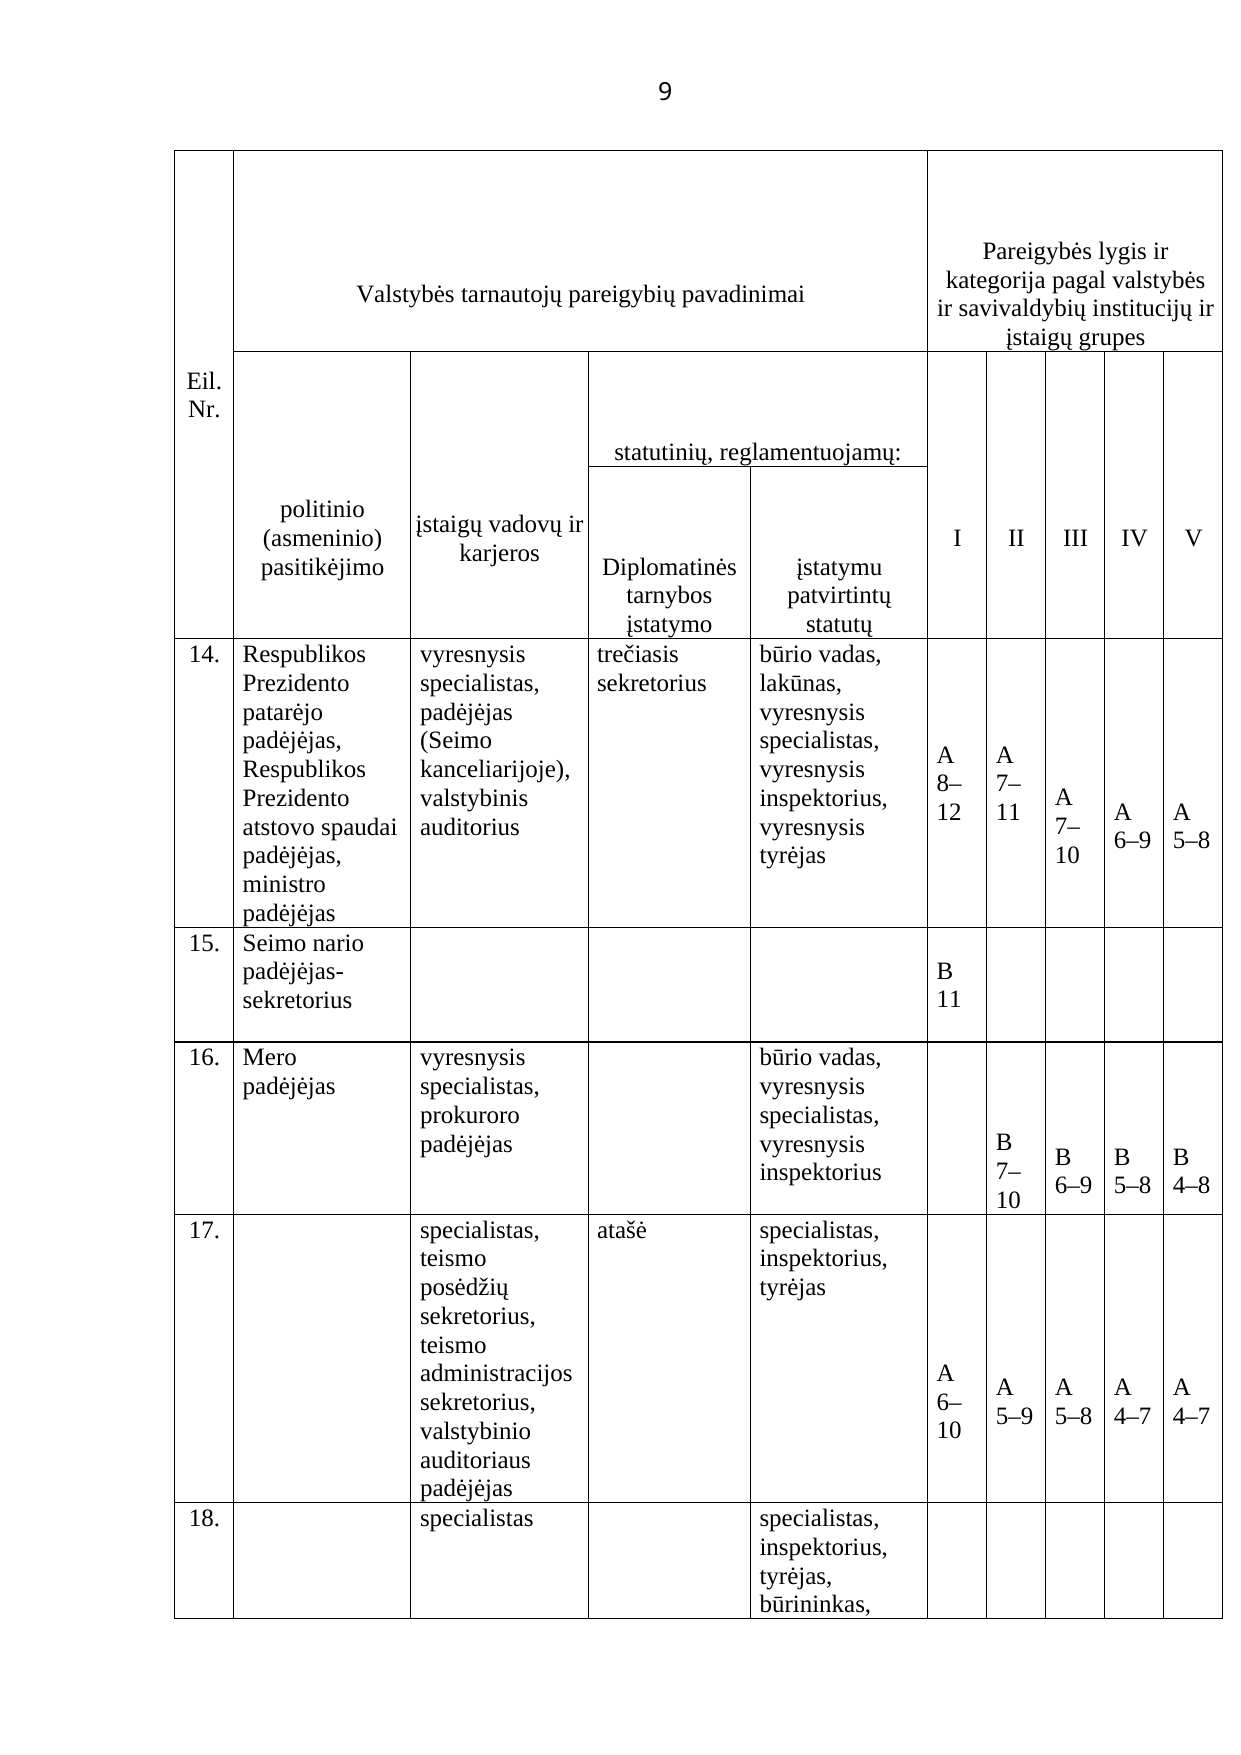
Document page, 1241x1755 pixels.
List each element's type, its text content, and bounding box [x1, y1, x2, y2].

table_cell [411, 928, 588, 1041]
table_cell vyresnysis specialistas, prokuroro padėjėjas [411, 1043, 588, 1214]
table_cell [1046, 928, 1104, 1041]
table_cell A 5–8 [1046, 1215, 1104, 1502]
table_cell [1164, 1503, 1222, 1618]
table_cell [1164, 928, 1222, 1041]
table_cell A 4–7 [1164, 1215, 1222, 1502]
table_cell A 4–7 [1105, 1215, 1163, 1502]
table_cell [1105, 928, 1163, 1041]
table_cell vyresnysis specialistas, padėjėjas (Seimo kanceliarijoje), valstybinis auditorius [411, 639, 588, 927]
table_cell [589, 1043, 750, 1214]
table_cell [1105, 1503, 1163, 1618]
table_cell įstaigų vadovų ir karjeros [411, 352, 588, 638]
table_cell [928, 1043, 986, 1214]
table_cell būrio vadas, lakūnas, vyresnysis specialistas, vyresnysis inspektorius, vyresnysis tyrėjas [751, 639, 927, 927]
table_cell 17. [175, 1215, 233, 1502]
table_cell B 4–8 [1164, 1043, 1222, 1214]
table_header Valstybės tarnautojų pareigybių pavadinimai [234, 151, 927, 351]
table_cell [987, 1503, 1045, 1618]
table_cell specialistas, inspektorius, tyrėjas [751, 1215, 927, 1502]
table_cell A 7–10 [1046, 639, 1104, 927]
table_cell IV [1105, 352, 1163, 638]
table_cell 15. [175, 928, 233, 1041]
table_cell [751, 928, 927, 1041]
table_cell 14. [175, 639, 233, 927]
table_cell B 5–8 [1105, 1043, 1163, 1214]
table_header Pareigybės lygis ir kategorija pagal valstybės ir savivaldybių institucijų ir įstaigų grupes [928, 151, 1222, 351]
table_cell A 6–10 [928, 1215, 986, 1502]
table_cell atašė [589, 1215, 750, 1502]
table_cell V [1164, 352, 1222, 638]
table_cell II [987, 352, 1045, 638]
table_cell [589, 928, 750, 1041]
table_cell A 8– 12 [928, 639, 986, 927]
table_cell I [928, 352, 986, 638]
table_cell A 6–9 [1105, 639, 1163, 927]
table_cell A 5–8 [1164, 639, 1222, 927]
table_cell [589, 1503, 750, 1618]
table_cell B 7–10 [987, 1043, 1045, 1214]
table_cell [987, 928, 1045, 1041]
table_cell Seimo nario padėjėjas-sekretorius [234, 928, 410, 1041]
table_cell būrio vadas, vyresnysis specialistas, vyresnysis inspektorius [751, 1043, 927, 1214]
table_cell Mero padėjėjas [234, 1043, 410, 1214]
table_header Eil. Nr. [175, 151, 233, 638]
table_cell politinio (asmeninio) pasitikėjimo [234, 352, 410, 638]
table_cell B 6–9 [1046, 1043, 1104, 1214]
table_cell [1046, 1503, 1104, 1618]
table_cell A 5–9 [987, 1215, 1045, 1502]
table_cell Diplomatinės tarnybos įstatymo [589, 467, 750, 638]
table_cell [928, 1503, 986, 1618]
table_cell statutinių, reglamentuojamų: [589, 352, 927, 466]
table_cell trečiasis sekretorius [589, 639, 750, 927]
table_cell [234, 1215, 410, 1502]
table_cell įstatymu patvirtintų statutų [751, 467, 927, 638]
table_cell B 11 [928, 928, 986, 1041]
table_cell specialistas, teismo posėdžių sekretorius, teismo administracijos sekretorius, valstybinio auditoriaus padėjėjas [411, 1215, 588, 1502]
table_cell specialistas [411, 1503, 588, 1618]
table_cell III [1046, 352, 1104, 638]
table_cell A 7–11 [987, 639, 1045, 927]
table_cell 18. [175, 1503, 233, 1618]
table_cell Respublikos Prezidento patarėjo padėjėjas, Respublikos Prezidento atstovo spaudai padėjėjas, ministro padėjėjas [234, 639, 410, 927]
table_cell [234, 1503, 410, 1618]
table_cell 16. [175, 1043, 233, 1214]
table_cell specialistas, inspektorius, tyrėjas, būrininkas, [751, 1503, 927, 1618]
